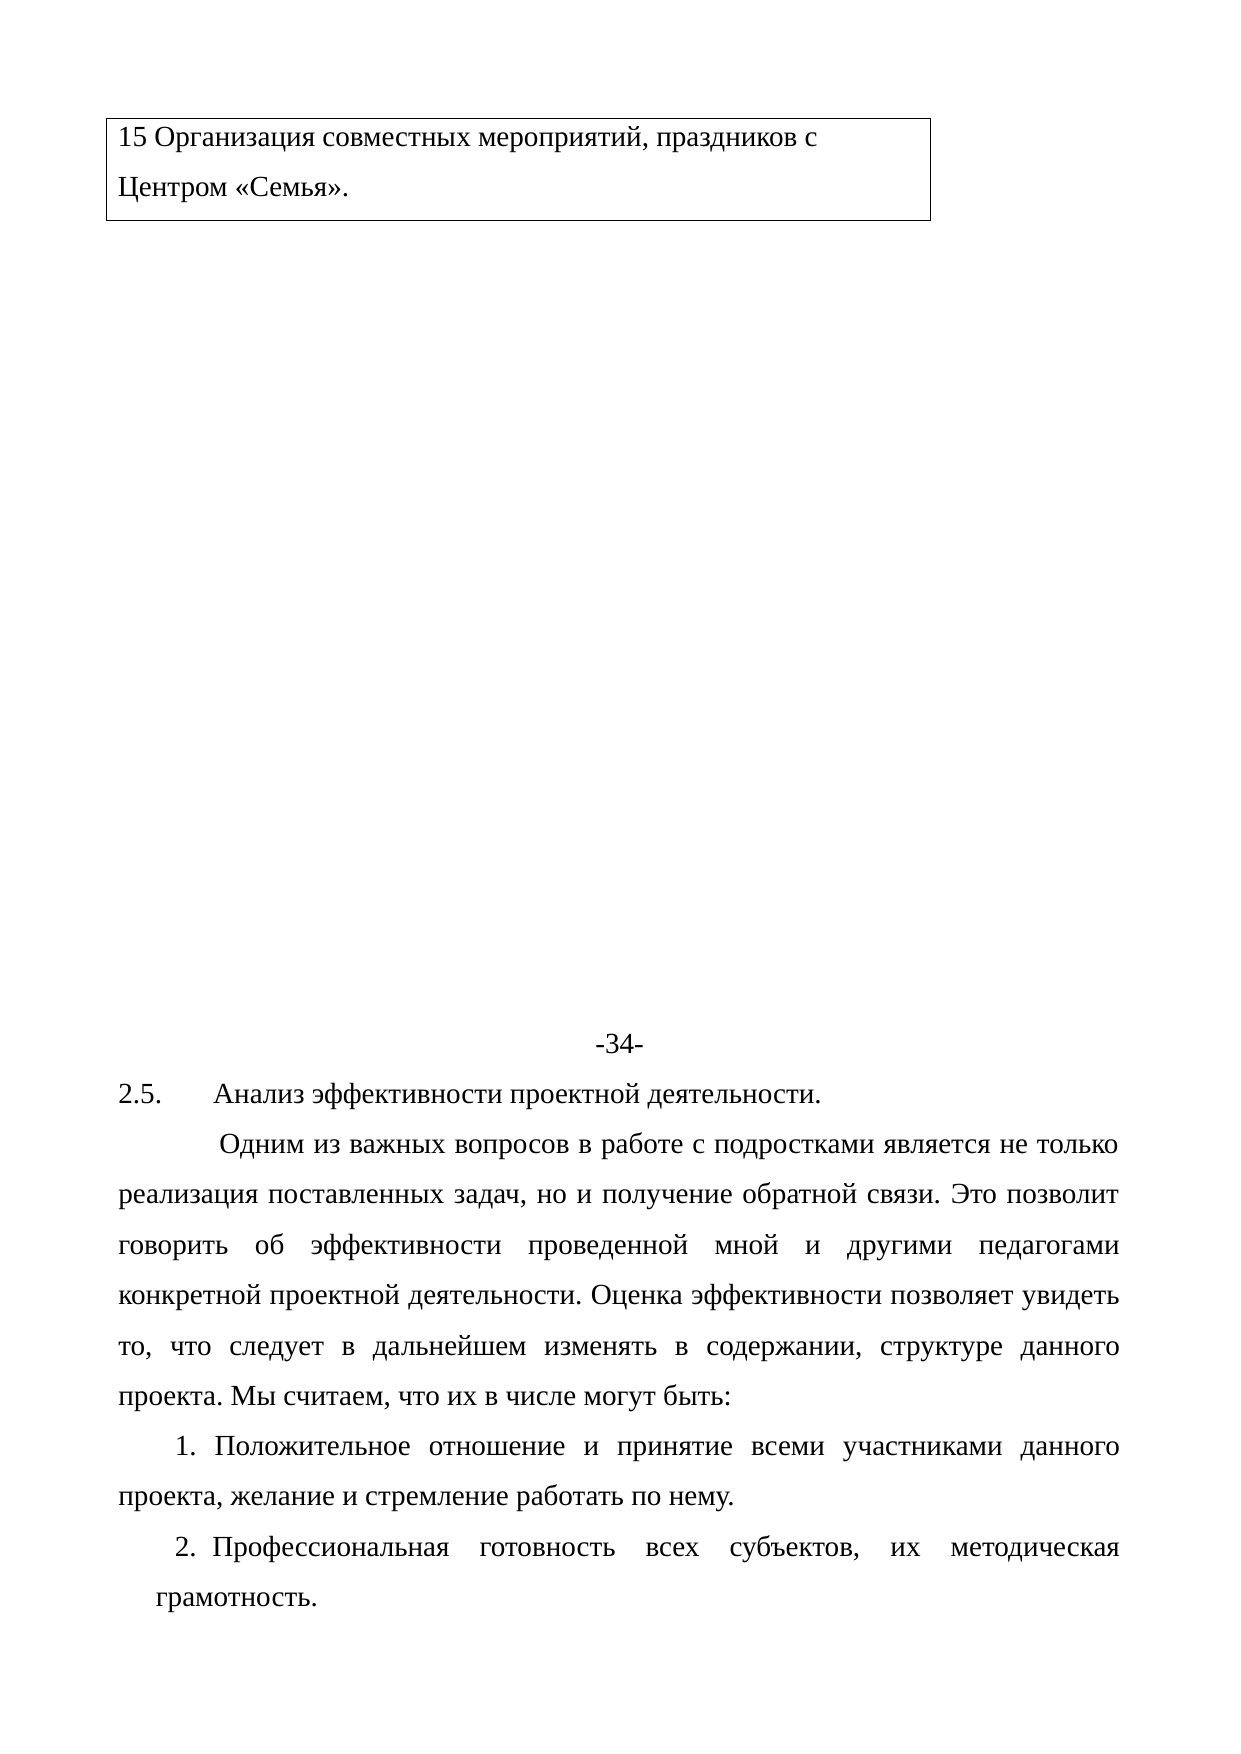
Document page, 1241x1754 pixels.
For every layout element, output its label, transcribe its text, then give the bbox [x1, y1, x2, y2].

text 1. Положительное отношение и принятие всеми участниками данного проекта, желание и стремление работать по нему. [118, 1428, 1121, 1512]
table_cell 15 Организация совместных мероприятий, праздников с Центром «Семья». [107, 119, 930, 220]
list Профессиональная готовность всех субъектов, их методическая грамотность. [118, 1529, 1121, 1613]
text -34- [118, 1026, 1121, 1059]
text 2.5. Анализ эффективности проектной деятельности. [118, 1076, 1121, 1109]
text Одним из важных вопросов в работе с подростками является не только реализация поставленных задач, но и получение обратной связи. Это позволит говорить об эффективности проведенной мной и другими педагогами конкретной проектной деятельности. Оценка эффективности позволяет увидеть то, что следует в дальнейшем изменять в содержании, структуре данного проекта. Мы считаем, что их в числе могут быть: [118, 1126, 1121, 1411]
